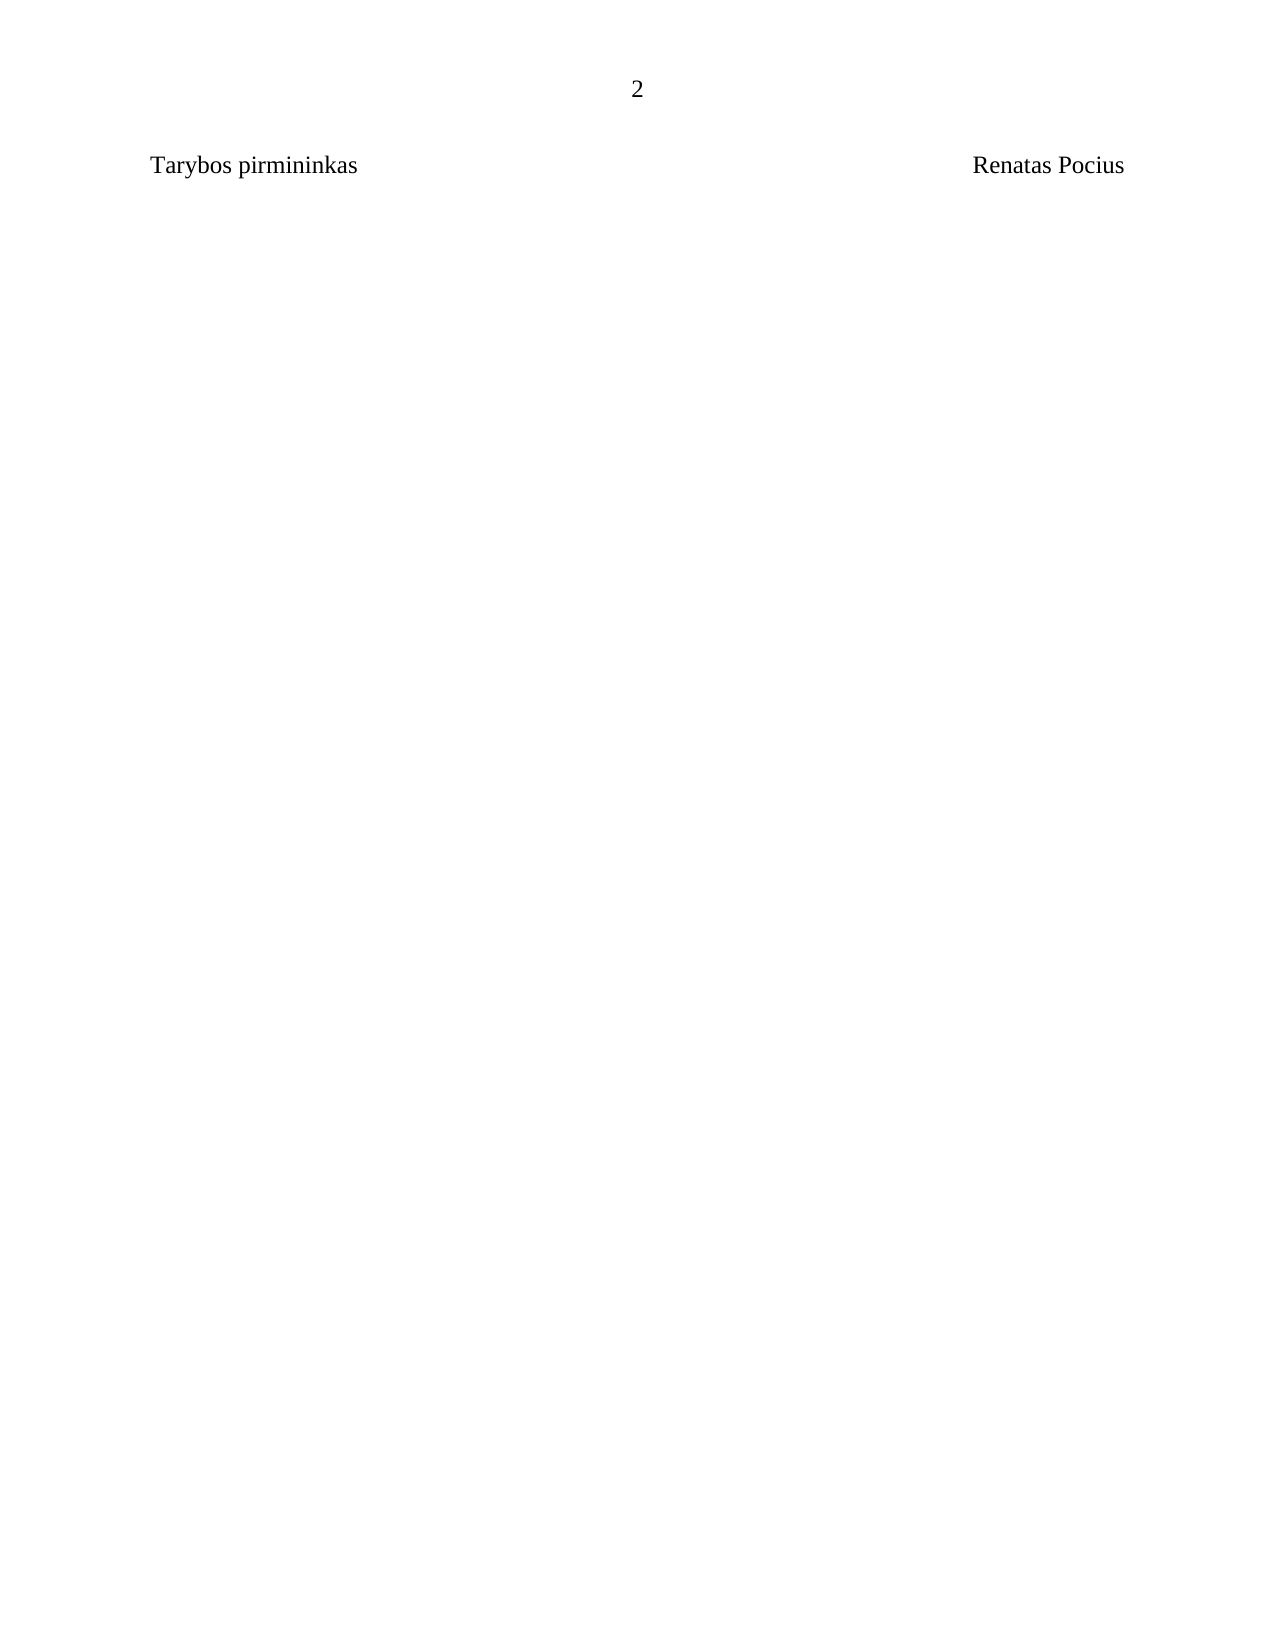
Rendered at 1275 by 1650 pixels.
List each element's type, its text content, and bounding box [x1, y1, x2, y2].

text Tarybos pirmininkas Renatas Pocius [150, 150, 1125, 179]
